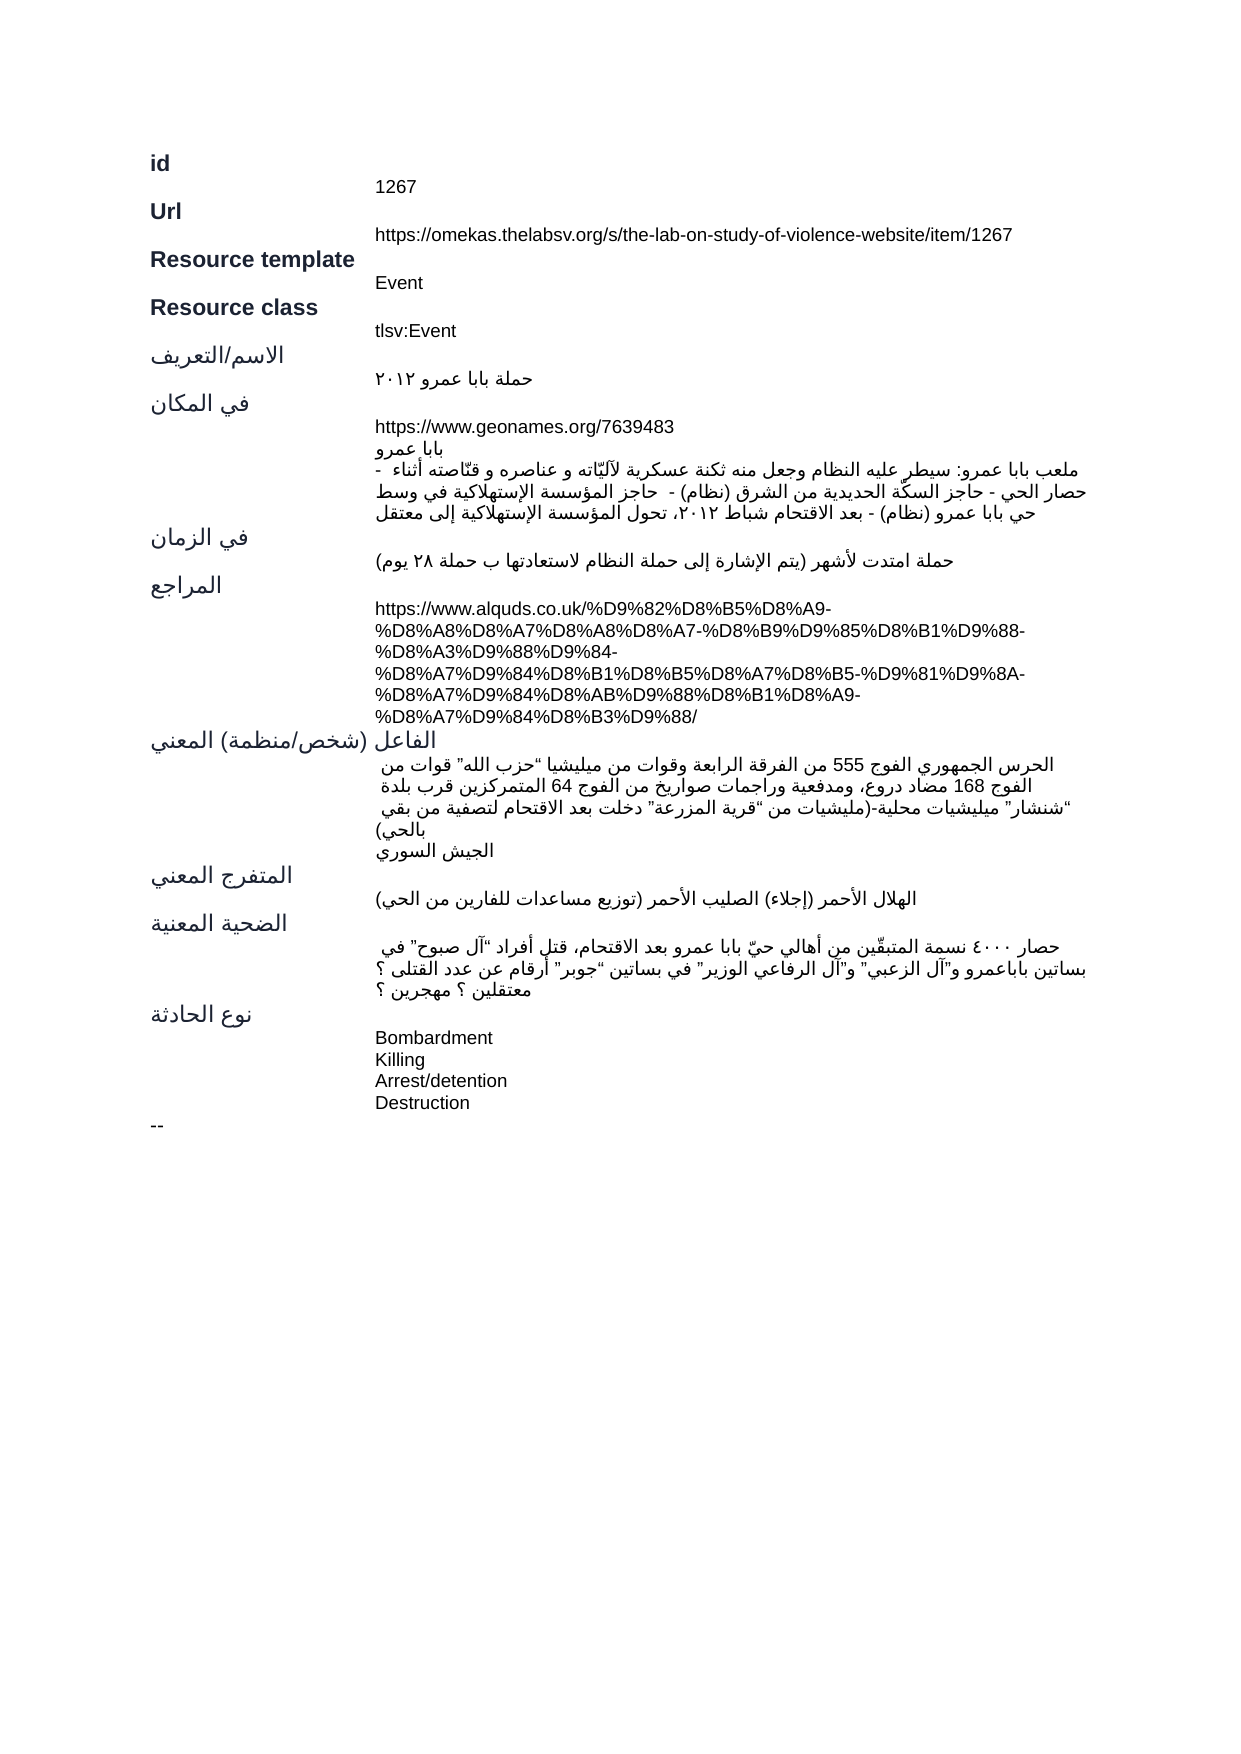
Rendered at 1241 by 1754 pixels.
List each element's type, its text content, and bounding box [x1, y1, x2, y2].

text Arrest/detention [375, 1070, 1090, 1092]
text حملة امتدت لأشهر (يتم الإشارة إلى حملة النظام لاستعادتها ب حملة ٢٨ يوم) [375, 550, 1090, 572]
text 1267 [375, 176, 1090, 198]
text id [150, 150, 1090, 176]
text الفاعل (شخص/منظمة) المعني [150, 727, 1090, 754]
text Bombardment [375, 1027, 1090, 1048]
text في المكان [150, 389, 1090, 416]
text Resource class [150, 294, 1090, 320]
text https://www.alquds.co.uk/%D9%82%D8%B5%D8%A9-%D8%A8%D8%A7%D8%A8%D8%A7-%D8%B9%D9%85%D8%B1%D9%88-%D8%A3%D9%88%D9%84-%D8%A7%D9%84%D8%B1%D8%B5%D8%A7%D8%B5-%D9%81%D9%8A-%D8%A7%D9%84%D8%AB%D9%88%D8%B1%D8%A9-%D8%A7%D9%84%D8%B3%D9%88/ [375, 598, 1090, 727]
text الحرس الجمهوري الفوج 555 من الفرقة الرابعة وقوات من ميليشيا “حزب الله” قوات من الفوج 168 مضاد دروع، ومدفعية وراجمات صواريخ من الفوج 64 المتمركزين قرب بلدة “شنشار” ميليشيات محلية-(مليشيات من “قرية المزرعة” دخلت بعد الاقتحام لتصفية من بقي بالحي) [375, 754, 1090, 840]
text الهلال الأحمر (إجلاء) الصليب الأحمر (توزيع مساعدات للفارين من الحي) [375, 888, 1090, 909]
text https://omekas.thelabsv.org/s/the-lab-on-study-of-violence-website/item/1267 [375, 224, 1090, 246]
text بابا عمرو [375, 437, 1090, 459]
text Destruction [375, 1092, 1090, 1113]
text نوع الحادثة [150, 1001, 1090, 1027]
text الضحية المعنية [150, 909, 1090, 936]
text المراجع [150, 572, 1090, 598]
text الجيش السوري [375, 840, 1090, 862]
text المتفرج المعني [150, 862, 1090, 888]
text Url [150, 198, 1090, 224]
text Event [375, 272, 1090, 294]
text حملة بابا عمرو ٢٠١٢ [375, 368, 1090, 389]
text حصار ٤٠٠٠ نسمة المتبقّين من أهالي حيّ بابا عمرو بعد الاقتحام، قتل أفراد “آل صبوح” في بساتين باباعمرو و”آل الزعبي” و”آل الرفاعي الوزير” في بساتين “جوبر” أرقام عن عدد القتلى ؟ معتقلين ؟ مهجرين ؟ [375, 936, 1090, 1001]
text الاسم/التعريف [150, 342, 1090, 368]
text في الزمان [150, 524, 1090, 550]
text Resource template [150, 246, 1090, 272]
text -- [150, 1113, 1090, 1137]
text tlsv:Event [375, 320, 1090, 342]
text Killing [375, 1048, 1090, 1070]
text - ملعب بابا عمرو: سيطر عليه النظام وجعل منه ثكنة عسكرية لآليّاته و عناصره و قنّاصته أثناء حصار الحي - حاجز السكّة الحديدية من الشرق (نظام) - حاجز المؤسسة الإستهلاكية في وسط حي بابا عمرو (نظام) - بعد الاقتحام شباط ٢٠١٢، تحول المؤسسة الإستهلاكية إلى معتقل [375, 459, 1090, 524]
text https://www.geonames.org/7639483 [375, 416, 1090, 437]
